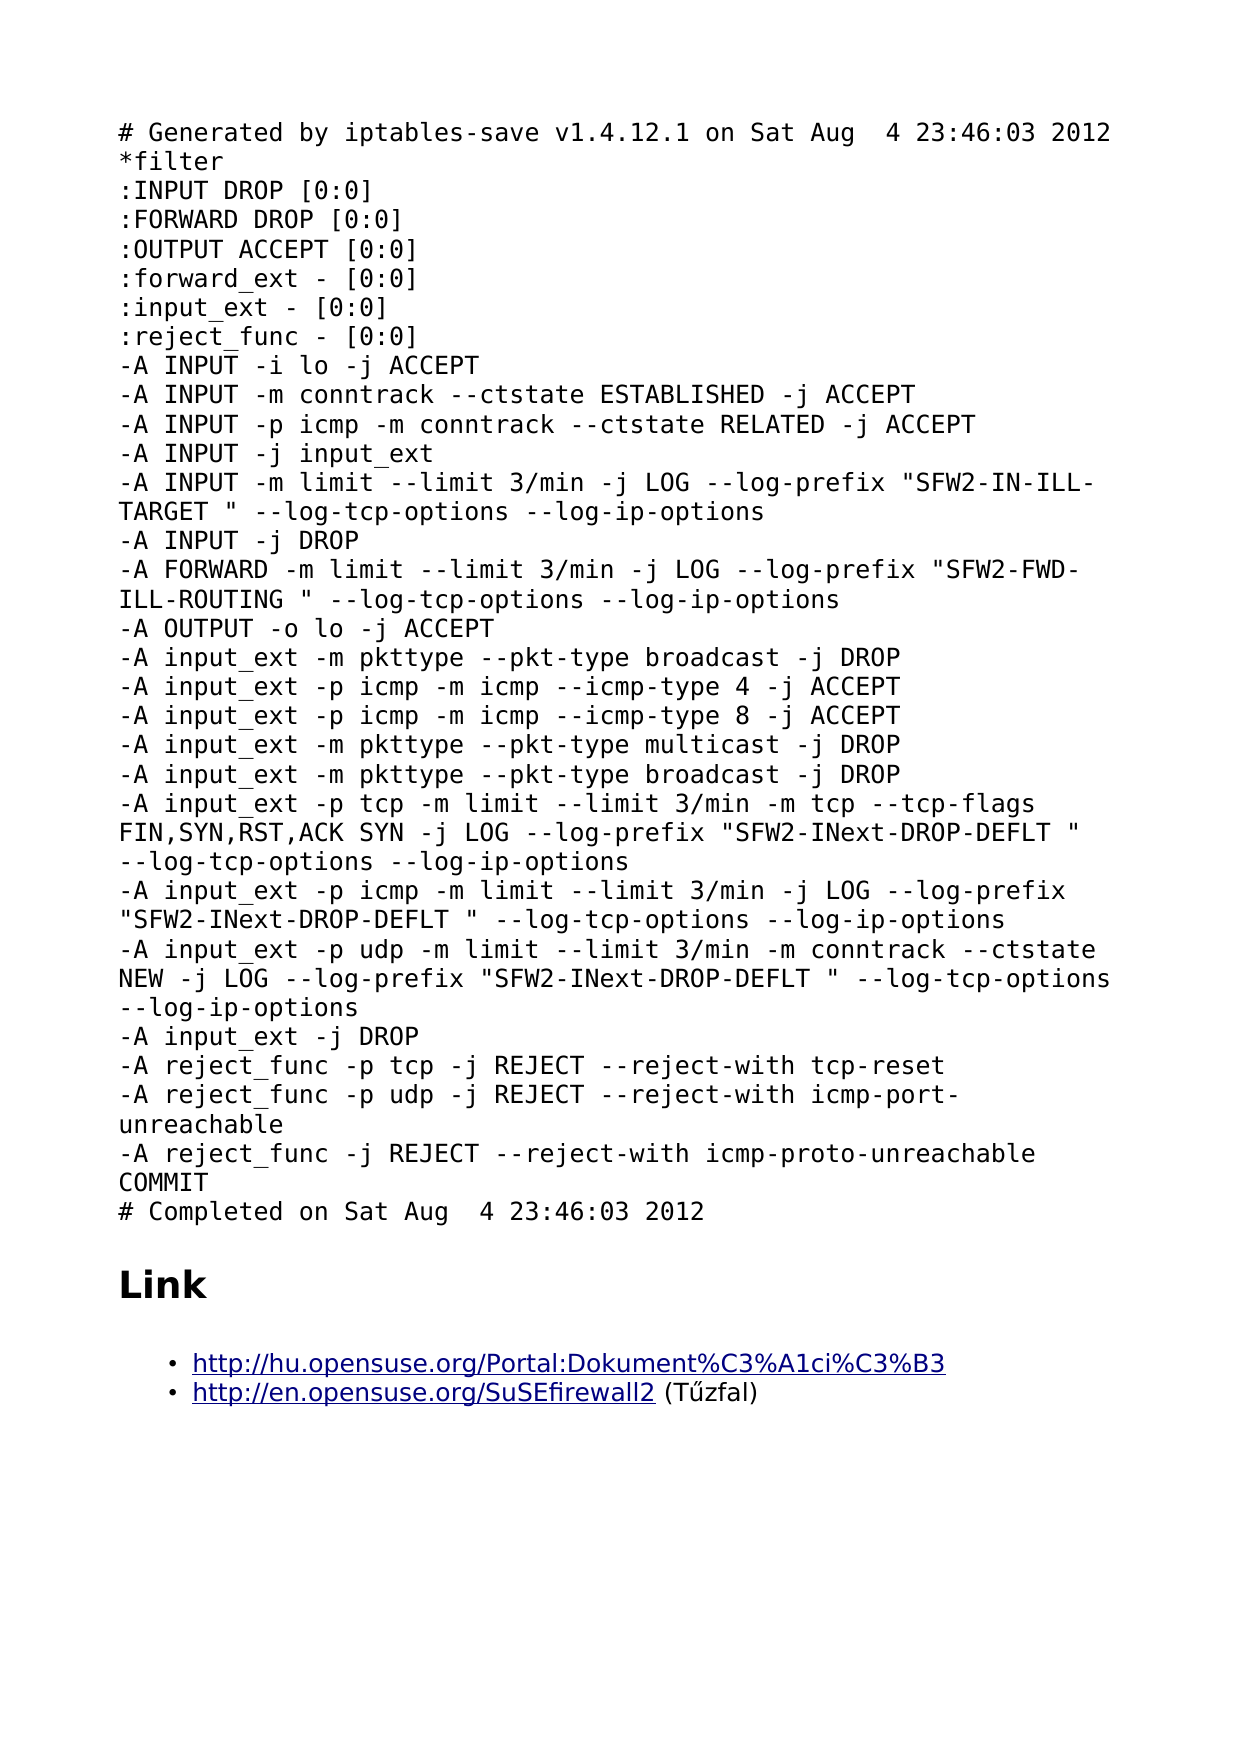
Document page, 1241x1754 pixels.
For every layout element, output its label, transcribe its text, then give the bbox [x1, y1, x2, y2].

list http://hu.opensuse.org/Portal:Dokument%C3%A1ci%C3%B3 [177, 1349, 1122, 1378]
list http://en.opensuse.org/SuSEfirewall2 (Tűzfal) [177, 1378, 1122, 1407]
text # Generated by iptables-save v1.4.12.1 on Sat Aug 4 23:46:03 2012 *filter :INPUT DROP [0:0] :FORWARD DROP [0:0] :OUTPUT ACCEPT [0:0] :forward_ext - [0:0] :input_ext - [0:0] :reject_func - [0:0] -A INPUT -i lo -j ACCEPT -A INPUT -m conntrack --ctstate ESTABLISHED -j ACCEPT -A INPUT -p icmp -m conntrack --ctstate RELATED -j ACCEPT -A INPUT -j input_ext -A INPUT -m limit --limit 3/min -j LOG --log-prefix "SFW2-IN-ILL-TARGET " --log-tcp-options --log-ip-options -A INPUT -j DROP -A FORWARD -m limit --limit 3/min -j LOG --log-prefix "SFW2-FWD-ILL-ROUTING " --log-tcp-options --log-ip-options -A OUTPUT -o lo -j ACCEPT -A input_ext -m pkttype --pkt-type broadcast -j DROP -A input_ext -p icmp -m icmp --icmp-type 4 -j ACCEPT -A input_ext -p icmp -m icmp --icmp-type 8 -j ACCEPT -A input_ext -m pkttype --pkt-type multicast -j DROP -A input_ext -m pkttype --pkt-type broadcast -j DROP -A input_ext -p tcp -m limit --limit 3/min -m tcp --tcp-flags FIN,SYN,RST,ACK SYN -j LOG --log-prefix "SFW2-INext-DROP-DEFLT " --log-tcp-options --log-ip-options -A input_ext -p icmp -m limit --limit 3/min -j LOG --log-prefix "SFW2-INext-DROP-DEFLT " --log-tcp-options --log-ip-options -A input_ext -p udp -m limit --limit 3/min -m conntrack --ctstate NEW -j LOG --log-prefix "SFW2-INext-DROP-DEFLT " --log-tcp-options --log-ip-options -A input_ext -j DROP -A reject_func -p tcp -j REJECT --reject-with tcp-reset -A reject_func -p udp -j REJECT --reject-with icmp-port-unreachable -A reject_func -j REJECT --reject-with icmp-proto-unreachable COMMIT # Completed on Sat Aug 4 23:46:03 2012 [118, 118, 1122, 1226]
subtitle Link [118, 1263, 1122, 1307]
